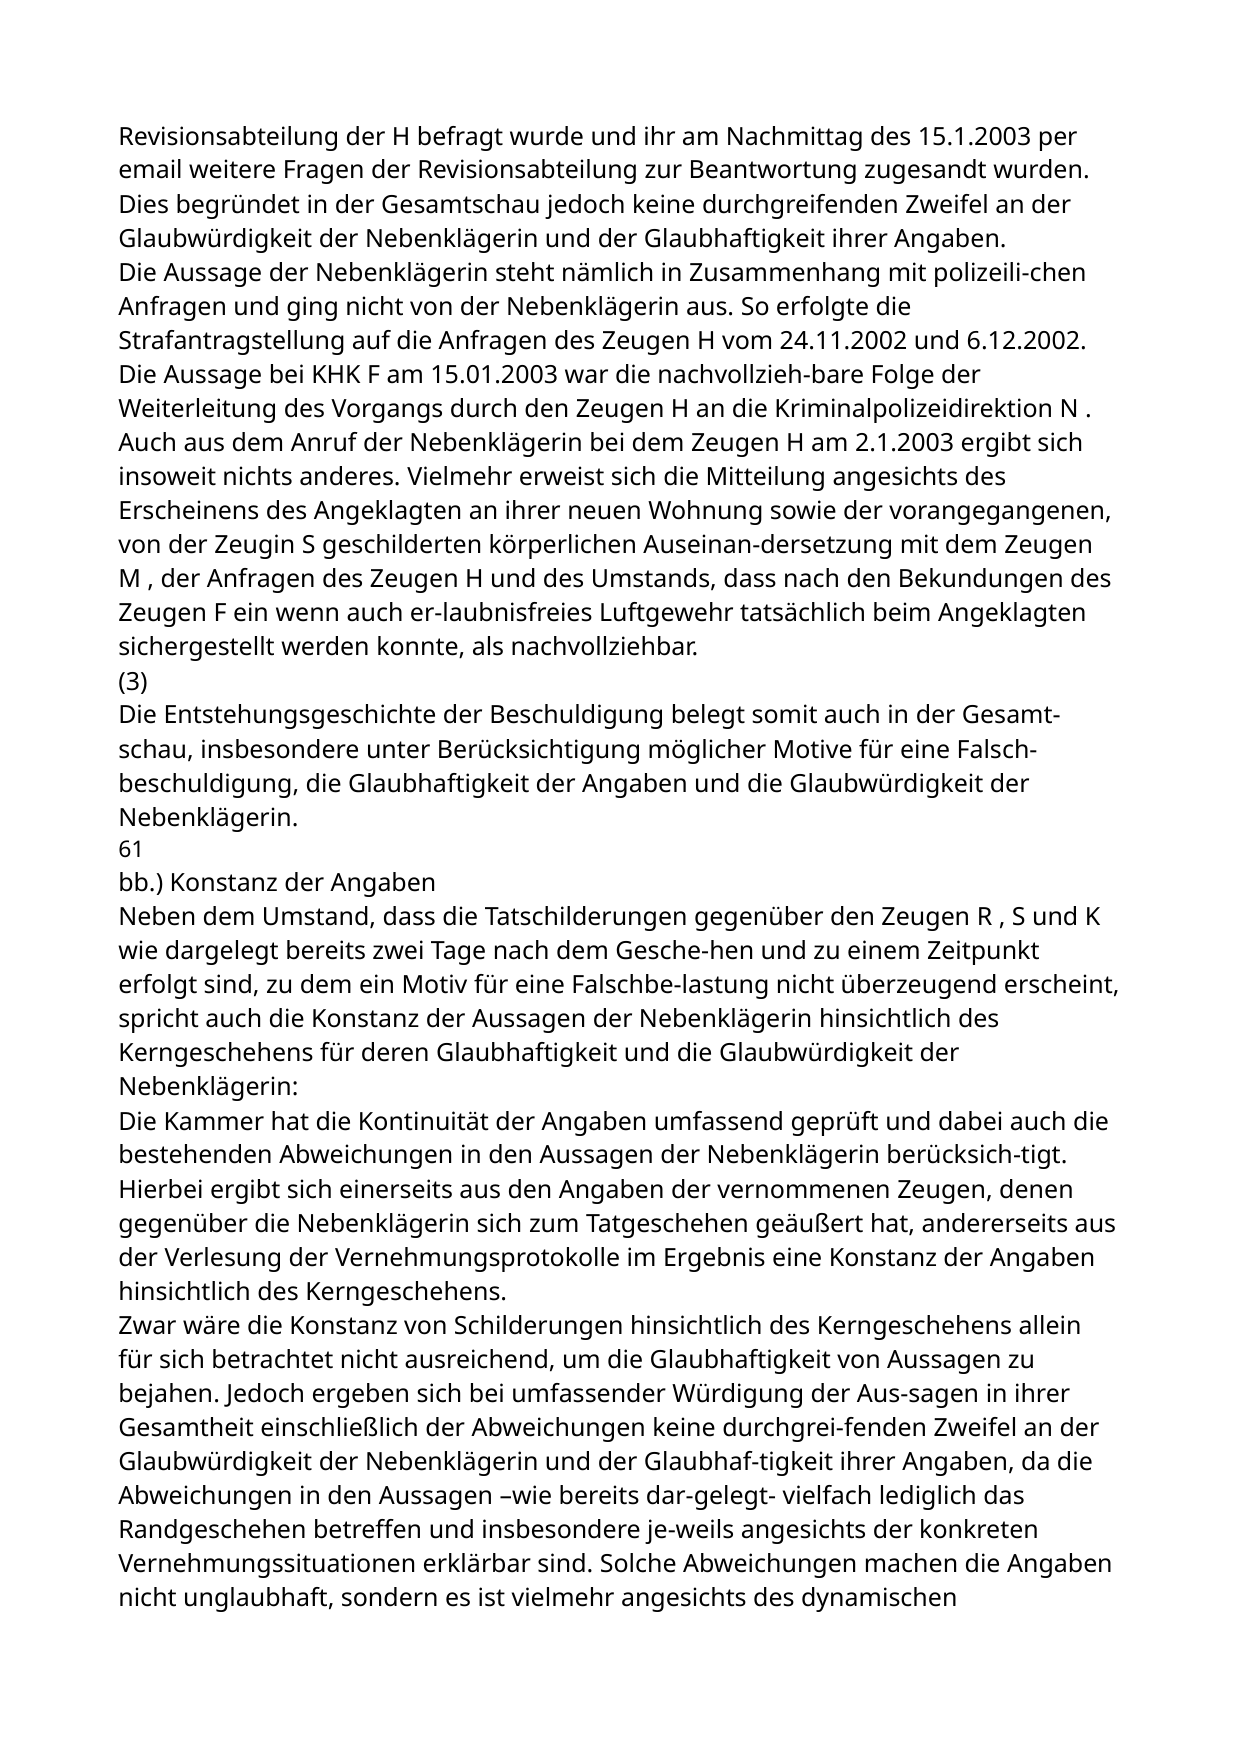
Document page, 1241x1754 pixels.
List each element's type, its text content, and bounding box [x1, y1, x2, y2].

text Zwar wäre die Konstanz von Schilderungen hinsichtlich des Kerngeschehens allein für sich betrachtet nicht ausreichend, um die Glaubhaftigkeit von Aussagen zu bejahen. Jedoch ergeben sich bei umfassender Würdigung der Aus-sagen in ihrer Gesamtheit einschließlich der Abweichungen keine durchgrei-fenden Zweifel an der Glaubwürdigkeit der Nebenklägerin und der Glaubhaf-tigkeit ihrer Angaben, da die Abweichungen in den Aussagen –wie bereits dar-gelegt- vielfach lediglich das Randgeschehen betreffen und insbesondere je-weils angesichts der konkreten Vernehmungssituationen erklärbar sind. Solche Abweichungen machen die Angaben nicht unglaubhaft, sondern es ist vielmehr angesichts des dynamischen [118, 1307, 1122, 1614]
text Auch aus dem Anruf der Nebenklägerin bei dem Zeugen H am 2.1.2003 ergibt sich insoweit nichts anderes. Vielmehr erweist sich die Mitteilung angesichts des Erscheinens des Angeklagten an ihrer neuen Wohnung sowie der vorangegangenen, von der Zeugin S geschilderten körperlichen Auseinan-dersetzung mit dem Zeugen M , der Anfragen des Zeugen H und des Umstands, dass nach den Bekundungen des Zeugen F ein wenn auch er-laubnisfreies Luftgewehr tatsächlich beim Angeklagten sichergestellt werden konnte, als nachvollziehbar. [118, 425, 1122, 663]
text Die Entstehungsgeschichte der Beschuldigung belegt somit auch in der Gesamt-schau, insbesondere unter Berücksichtigung möglicher Motive für eine Falsch-beschuldigung, die Glaubhaftigkeit der Angaben und die Glaubwürdigkeit der Nebenklägerin. [118, 697, 1122, 833]
text Revisionsabteilung der H befragt wurde und ihr am Nachmittag des 15.1.2003 per email weitere Fragen der Revisionsabteilung zur Beantwortung zugesandt wurden. [118, 118, 1122, 186]
text Die Aussage der Nebenklägerin steht nämlich in Zusammenhang mit polizeili-chen Anfragen und ging nicht von der Nebenklägerin aus. So erfolgte die Strafantragstellung auf die Anfragen des Zeugen H vom 24.11.2002 und 6.12.2002. Die Aussage bei KHK F am 15.01.2003 war die nachvollzieh-bare Folge der Weiterleitung des Vorgangs durch den Zeugen H an die Kriminalpolizeidirektion N . [118, 254, 1122, 425]
text 61 [118, 833, 1122, 865]
text Die Kammer hat die Kontinuität der Angaben umfassend geprüft und dabei auch die bestehenden Abweichungen in den Aussagen der Nebenklägerin berücksich-tigt. [118, 1103, 1122, 1171]
text Dies begründet in der Gesamtschau jedoch keine durchgreifenden Zweifel an der Glaubwürdigkeit der Nebenklägerin und der Glaubhaftigkeit ihrer Angaben. [118, 186, 1122, 254]
text bb.) Konstanz der Angaben [118, 865, 1122, 899]
text Hierbei ergibt sich einerseits aus den Angaben der vernommenen Zeugen, denen gegenüber die Nebenklägerin sich zum Tatgeschehen geäußert hat, andererseits aus der Verlesung der Vernehmungsprotokolle im Ergebnis eine Konstanz der Angaben hinsichtlich des Kerngeschehens. [118, 1171, 1122, 1307]
text Neben dem Umstand, dass die Tatschilderungen gegenüber den Zeugen R , S und K wie dargelegt bereits zwei Tage nach dem Gesche-hen und zu einem Zeitpunkt erfolgt sind, zu dem ein Motiv für eine Falschbe-lastung nicht überzeugend erscheint, spricht auch die Konstanz der Aussagen der Nebenklägerin hinsichtlich des Kerngeschehens für deren Glaubhaftigkeit und die Glaubwürdigkeit der Nebenklägerin: [118, 899, 1122, 1103]
text (3) [118, 663, 1122, 697]
